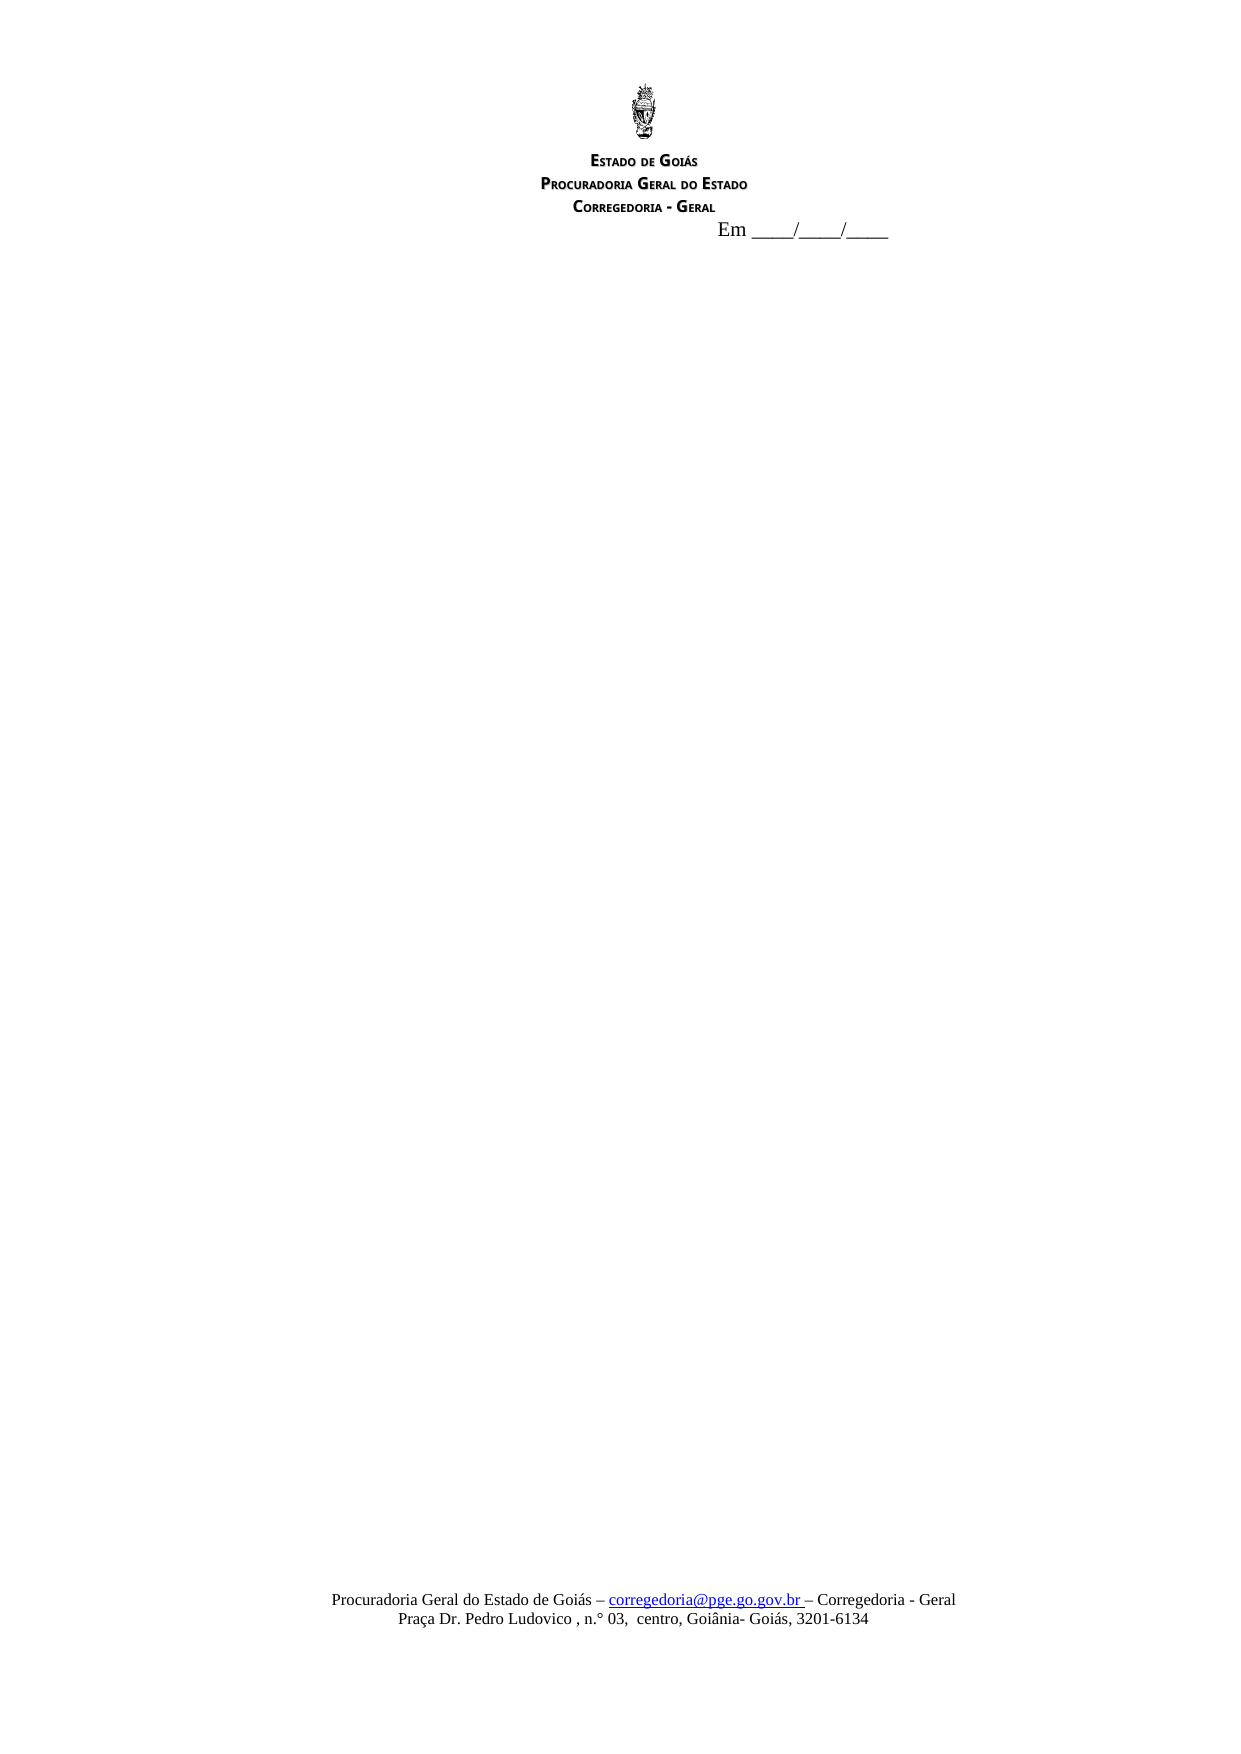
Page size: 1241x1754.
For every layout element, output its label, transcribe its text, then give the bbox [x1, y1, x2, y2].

text Em ____/____/____ [165, 217, 1122, 241]
